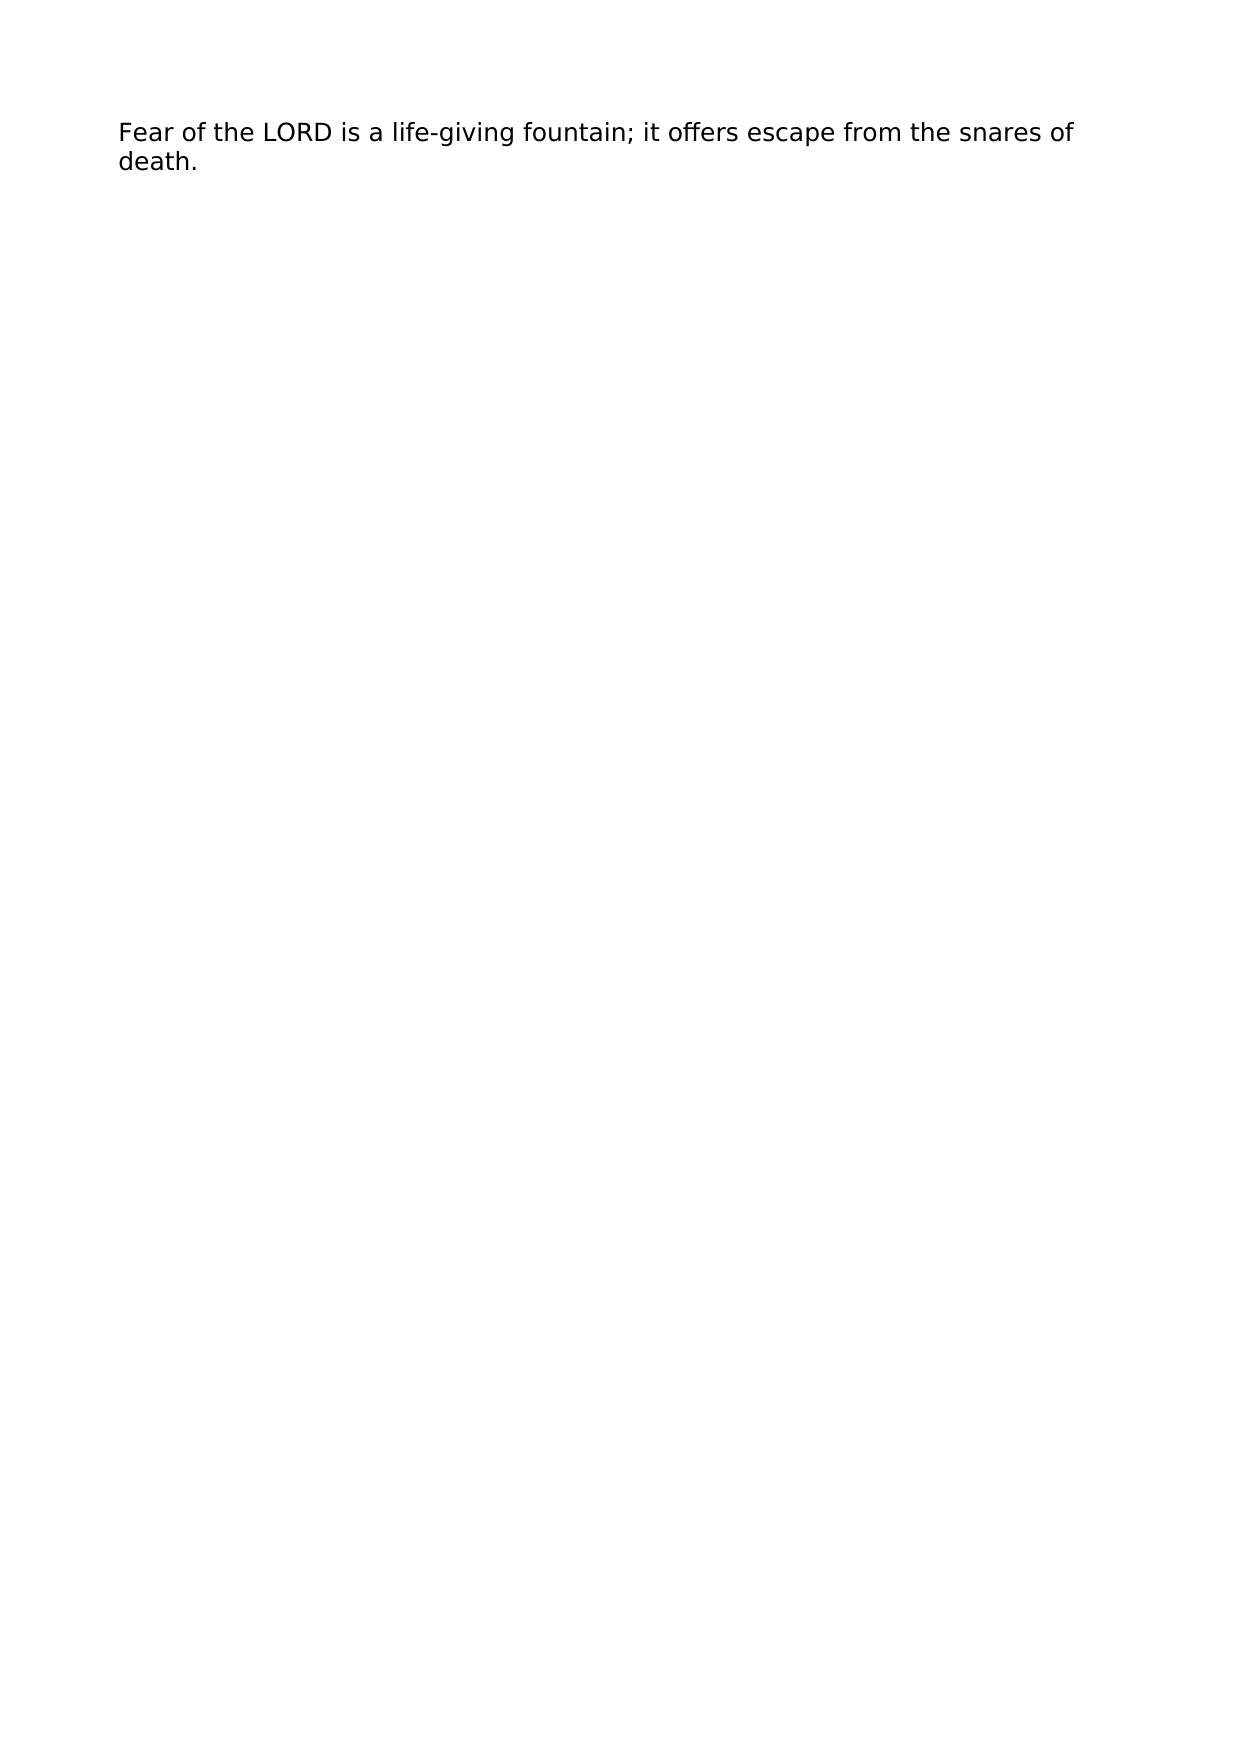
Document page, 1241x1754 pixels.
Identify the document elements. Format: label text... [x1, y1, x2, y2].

text Fear of the LORD is a life-giving fountain; it offers escape from the snares of death. [118, 118, 1122, 176]
